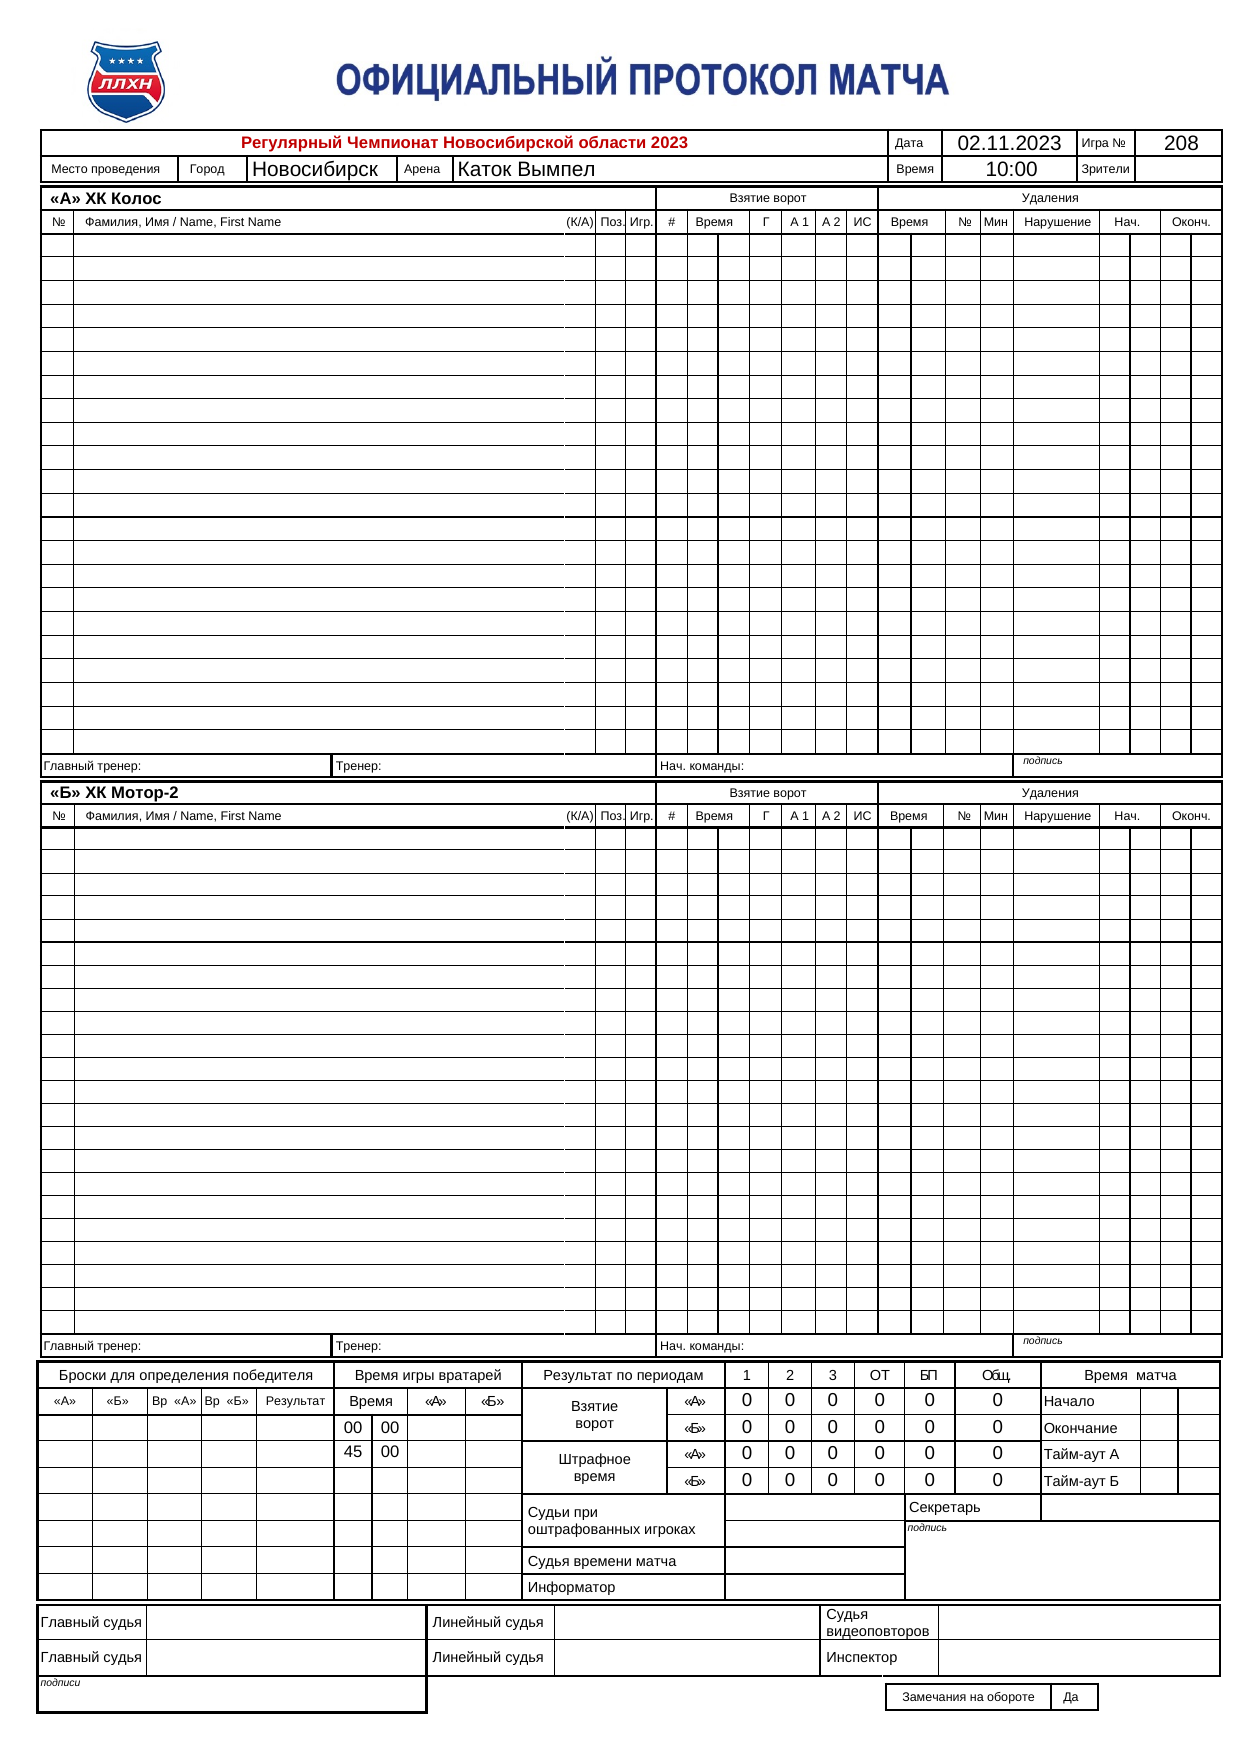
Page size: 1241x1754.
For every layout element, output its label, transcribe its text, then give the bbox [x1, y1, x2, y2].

table_cell 10:00 [943, 157, 1076, 181]
table_cell [1161, 1127, 1190, 1149]
table_cell [148, 1416, 201, 1440]
table_cell [1100, 636, 1129, 658]
table_cell [879, 1104, 910, 1126]
table_cell [626, 257, 655, 280]
table_cell [596, 612, 625, 634]
table_header Результат по периодам [523, 1363, 724, 1387]
table_cell [42, 1311, 74, 1333]
table_cell [657, 399, 687, 422]
table_cell [1131, 1173, 1160, 1195]
table_cell [1179, 1389, 1219, 1413]
table_cell [719, 1311, 749, 1333]
table_cell [657, 874, 687, 895]
table_cell Вр «А» [148, 1389, 201, 1413]
table_cell [42, 920, 74, 941]
table_header ОТ [855, 1363, 904, 1387]
table_cell [1100, 376, 1129, 398]
table_cell [657, 1058, 687, 1079]
table_cell [75, 896, 564, 918]
table_cell Новосибирск [248, 157, 396, 181]
table_cell [596, 966, 625, 987]
table_cell [565, 1265, 595, 1287]
table_cell [1131, 829, 1160, 849]
table_cell [782, 1058, 815, 1079]
table_cell [408, 1494, 465, 1520]
table_cell [1014, 1173, 1099, 1195]
table_cell [847, 1127, 877, 1149]
table_cell [946, 707, 980, 729]
table_cell [719, 1012, 749, 1033]
table_cell [782, 943, 815, 964]
table_cell [782, 352, 815, 374]
table_cell [1100, 541, 1129, 564]
table_cell 0 [905, 1442, 954, 1467]
table_cell [879, 352, 910, 374]
table_cell [688, 376, 717, 398]
table_cell [1014, 1058, 1099, 1079]
table_header «А» ХК Колос [42, 188, 655, 209]
table_cell подпись [906, 1522, 1219, 1599]
table_cell [1100, 399, 1129, 422]
table_cell [565, 588, 595, 611]
table_cell [1192, 989, 1221, 1011]
table_cell [782, 305, 815, 327]
table_cell [847, 352, 877, 374]
table_cell [75, 1219, 564, 1241]
table_cell [1014, 1150, 1099, 1172]
table_cell [1192, 1288, 1221, 1310]
table_cell [782, 1012, 815, 1033]
picture [5, 28, 1179, 129]
table_cell [657, 943, 687, 964]
table_cell [688, 352, 717, 374]
table_cell [719, 1081, 749, 1103]
table_cell [944, 1265, 980, 1287]
table_cell [912, 1058, 943, 1079]
table_cell [1192, 1150, 1221, 1172]
table_cell [879, 896, 910, 918]
table_cell [847, 1311, 877, 1333]
table_cell [688, 446, 717, 469]
table_cell [816, 423, 846, 445]
table_cell [912, 896, 943, 918]
table_cell [39, 1468, 92, 1493]
table_cell [719, 376, 749, 398]
table_cell «А» [668, 1442, 724, 1467]
table_cell ИС [847, 211, 877, 233]
table_cell Тайм-аут Б [1042, 1468, 1140, 1493]
table_cell [93, 1521, 147, 1546]
table_cell [750, 1219, 781, 1241]
table_cell [657, 257, 687, 280]
table_cell [626, 281, 655, 303]
table_cell [946, 376, 980, 398]
table_cell [879, 659, 910, 682]
table_cell [626, 1058, 655, 1079]
table_cell [879, 612, 910, 634]
table_cell [335, 1468, 371, 1493]
table_cell [750, 707, 781, 729]
table_cell [719, 636, 749, 658]
table_cell «А» [39, 1389, 92, 1413]
table_cell [688, 1104, 717, 1126]
table_cell Время [889, 157, 941, 181]
table_cell 00 [335, 1416, 371, 1440]
table_cell [1141, 1389, 1177, 1413]
table_cell [1014, 423, 1099, 445]
table_cell [688, 1012, 717, 1033]
table_cell [719, 281, 749, 303]
table_header Время матча [1042, 1363, 1219, 1387]
table_cell [1192, 1081, 1221, 1103]
table_cell [1161, 1104, 1190, 1126]
table_cell [1100, 235, 1129, 256]
table_cell [657, 612, 687, 634]
table_cell [1100, 707, 1129, 729]
table_cell [688, 874, 717, 895]
table_cell [565, 352, 595, 374]
table_cell [912, 612, 945, 634]
table_cell [596, 1173, 625, 1195]
table_cell [816, 541, 846, 564]
table_cell 0 [726, 1415, 768, 1440]
table_cell [466, 1468, 521, 1493]
table_cell [1131, 1265, 1160, 1287]
table_cell (К/А) [565, 805, 595, 826]
table_cell [1100, 850, 1129, 872]
table_cell [750, 874, 781, 895]
table_cell [879, 1288, 910, 1310]
table_cell [1131, 423, 1160, 445]
table_cell [912, 518, 945, 540]
table_header Регулярный Чемпионат Новосибирской области 2023 [42, 131, 887, 155]
table_cell [565, 423, 595, 445]
table_cell [596, 1196, 625, 1218]
table_cell [847, 943, 877, 964]
table_cell [257, 1494, 333, 1520]
table_cell [596, 1242, 625, 1264]
table_cell [981, 1288, 1013, 1310]
table_cell [719, 1035, 749, 1057]
table_cell [1161, 966, 1190, 987]
table_cell [1131, 707, 1160, 729]
table_cell [750, 1173, 781, 1195]
table_cell [750, 659, 781, 682]
table_cell А 2 [816, 211, 846, 233]
table_cell [944, 1058, 980, 1079]
table_cell [719, 874, 749, 895]
table_cell [816, 399, 846, 422]
table_cell [1131, 518, 1160, 540]
table_cell [939, 1640, 1219, 1675]
table_cell [981, 683, 1013, 706]
table_cell [626, 874, 655, 895]
table_cell [1192, 612, 1221, 634]
table_cell [816, 1173, 846, 1195]
table_cell [1161, 1242, 1190, 1264]
table_cell [1100, 1035, 1129, 1057]
table_cell [657, 376, 687, 398]
table_cell [565, 1104, 595, 1126]
table_cell [879, 1150, 910, 1172]
table_cell Тренер: [333, 755, 655, 776]
table_cell [719, 966, 749, 987]
table_cell 0 [855, 1389, 904, 1413]
table_cell [74, 376, 564, 398]
table_cell [596, 376, 625, 398]
table_cell [944, 920, 980, 941]
table_cell Инспектор [821, 1640, 938, 1675]
table_cell [688, 659, 717, 682]
table_cell Нач. команды: [657, 1335, 1012, 1356]
table_cell [816, 896, 846, 918]
table_cell Арена [398, 157, 452, 181]
table_cell [847, 636, 877, 658]
table_cell [93, 1416, 147, 1440]
table_cell [1100, 943, 1129, 964]
table_cell [657, 470, 687, 493]
table_cell [1131, 920, 1160, 941]
table_cell [42, 829, 74, 849]
table_cell [782, 565, 815, 587]
table_cell [565, 920, 595, 941]
table_cell [981, 588, 1013, 611]
table_cell [1131, 281, 1160, 303]
table_cell [719, 305, 749, 327]
table_header Удаления [879, 783, 1221, 803]
table_cell [42, 518, 73, 540]
table_cell [1014, 1219, 1099, 1241]
table_cell [202, 1547, 256, 1573]
table_cell [74, 707, 564, 729]
table_cell [75, 1196, 564, 1218]
table_cell [879, 328, 910, 351]
table_cell [565, 494, 595, 516]
table_cell [944, 943, 980, 964]
table_cell [1100, 446, 1129, 469]
table_cell [719, 328, 749, 351]
table_cell [75, 850, 564, 872]
table_cell [75, 1081, 564, 1103]
table_cell [1131, 235, 1160, 256]
table_cell [912, 1173, 943, 1195]
table_cell [626, 1311, 655, 1333]
table_cell [879, 989, 910, 1011]
table_cell [565, 470, 595, 493]
table_cell [1161, 612, 1190, 634]
table_cell [981, 518, 1013, 540]
table_cell [1161, 874, 1190, 895]
table_cell [75, 1127, 564, 1149]
table_cell [1131, 1196, 1160, 1218]
table_cell [944, 1127, 980, 1149]
table_cell [257, 1441, 333, 1467]
table_cell [596, 1104, 625, 1126]
table_cell [981, 850, 1013, 872]
table_cell [981, 1150, 1013, 1172]
table_cell [816, 494, 846, 516]
table_cell [688, 541, 717, 564]
table_cell Поз. [596, 211, 625, 233]
table_header Игра № [1078, 131, 1134, 155]
table_cell Игр. [626, 211, 655, 233]
table_cell [1131, 1311, 1160, 1333]
table_cell [750, 989, 781, 1011]
table_cell [565, 1196, 595, 1218]
table_cell [42, 943, 74, 964]
table_cell [42, 446, 73, 469]
table_cell [202, 1416, 256, 1440]
table_cell [750, 541, 781, 564]
table_cell [1014, 1012, 1099, 1033]
table_cell [626, 1127, 655, 1149]
table_cell [782, 1265, 815, 1287]
table_header Броски для определения победителя [39, 1363, 333, 1387]
table_cell [816, 874, 846, 895]
table_cell [1014, 257, 1099, 280]
table_cell [847, 707, 877, 729]
table_cell Тренер: [333, 1335, 655, 1356]
table_cell [879, 1173, 910, 1195]
table_cell № [946, 211, 980, 233]
table_cell «А» [408, 1389, 465, 1413]
table_cell [750, 588, 781, 611]
table_cell [944, 1242, 980, 1264]
table_cell [1192, 470, 1221, 493]
table_cell [688, 1058, 717, 1079]
table_cell [75, 1311, 564, 1333]
table_cell [626, 446, 655, 469]
table_cell [847, 328, 877, 351]
table_cell [750, 1196, 781, 1218]
table_cell 0 [905, 1389, 954, 1413]
table_cell [688, 730, 717, 753]
table_cell [1100, 352, 1129, 374]
table_cell [981, 352, 1013, 374]
table_cell [74, 399, 564, 422]
table_cell [1192, 1265, 1221, 1287]
table_cell [596, 399, 625, 422]
table_cell [466, 1441, 521, 1467]
table_cell [373, 1574, 407, 1599]
table_cell [657, 494, 687, 516]
table_cell [879, 257, 910, 280]
table_cell [719, 565, 749, 587]
table_cell [782, 1173, 815, 1195]
table_cell Город [179, 157, 246, 181]
table_cell [847, 1265, 877, 1287]
table_cell [879, 850, 910, 872]
table_cell [719, 659, 749, 682]
table_cell [1161, 1035, 1190, 1057]
table_cell [726, 1521, 904, 1546]
table_cell [565, 541, 595, 564]
table_cell [719, 943, 749, 964]
table_cell [782, 281, 815, 303]
table_cell [1131, 1104, 1160, 1126]
table_cell [596, 1012, 625, 1033]
table_cell [879, 1219, 910, 1241]
table_cell [42, 1288, 74, 1310]
table_cell 0 [905, 1468, 954, 1493]
table_cell [596, 1265, 625, 1287]
table_cell [816, 376, 846, 398]
table_cell [408, 1416, 465, 1440]
table_cell [816, 1035, 846, 1057]
table_cell [912, 446, 945, 469]
table_cell [847, 257, 877, 280]
table_cell Время [335, 1389, 407, 1413]
table_cell Вр «Б» [202, 1389, 256, 1413]
table_cell [1100, 305, 1129, 327]
table_cell [750, 1311, 781, 1333]
table_cell [596, 636, 625, 658]
table_cell [657, 565, 687, 587]
table_header 2 [769, 1363, 811, 1387]
table_cell [912, 399, 945, 422]
table_cell [946, 328, 980, 351]
table_cell 0 [812, 1389, 854, 1413]
table_cell [74, 470, 564, 493]
table_cell [750, 850, 781, 872]
table_cell [1100, 1127, 1129, 1149]
table_cell [912, 1012, 943, 1033]
table_cell [879, 588, 910, 611]
table_cell [847, 1150, 877, 1172]
table_cell [847, 1104, 877, 1126]
table_cell [42, 636, 73, 658]
table_cell [688, 470, 717, 493]
table_cell [565, 305, 595, 327]
table_cell Мин [981, 211, 1013, 233]
table_cell [1161, 850, 1190, 872]
table_cell [847, 612, 877, 634]
table_cell [944, 989, 980, 1011]
table_cell [719, 989, 749, 1011]
table_cell [912, 305, 945, 327]
table_cell [688, 989, 717, 1011]
table_cell [39, 1521, 92, 1546]
table_cell [1131, 683, 1160, 706]
table_header Время игры вратарей [335, 1363, 521, 1387]
table_cell [1192, 541, 1221, 564]
table_cell [981, 920, 1013, 941]
table_cell подписи [39, 1677, 425, 1711]
table_cell [847, 281, 877, 303]
table_cell [847, 989, 877, 1011]
table_cell [373, 1521, 407, 1546]
table_cell [750, 446, 781, 469]
table_cell Главный судья [39, 1606, 146, 1639]
table_cell [782, 966, 815, 987]
table_cell [750, 920, 781, 941]
table_cell [816, 1219, 846, 1241]
table_cell [816, 943, 846, 964]
table_cell [782, 235, 815, 256]
table_cell [816, 966, 846, 987]
table_cell [981, 707, 1013, 729]
table_cell [847, 565, 877, 587]
table_cell [42, 1265, 74, 1287]
table_cell [657, 1173, 687, 1195]
table_cell [944, 1173, 980, 1195]
table_cell [750, 1127, 781, 1149]
table_cell [565, 376, 595, 398]
table_cell [565, 1150, 595, 1172]
table_cell [719, 1288, 749, 1310]
table_cell [719, 1265, 749, 1287]
table_cell [1014, 966, 1099, 987]
table_cell [1192, 1035, 1221, 1057]
table_cell [657, 989, 687, 1011]
table_cell [657, 352, 687, 374]
table_cell [946, 399, 980, 422]
table_cell [981, 1242, 1013, 1264]
table_cell [879, 541, 910, 564]
table_cell [879, 1311, 910, 1333]
table_cell [626, 494, 655, 516]
table_cell [565, 659, 595, 682]
table_header 208 [1136, 131, 1221, 155]
table_cell [719, 612, 749, 634]
table_cell 0 [769, 1415, 811, 1440]
table_cell [657, 850, 687, 872]
table_cell [912, 1150, 943, 1172]
table_cell [1014, 850, 1099, 872]
table_cell [719, 829, 749, 849]
table_cell [912, 659, 945, 682]
table_cell [1161, 541, 1190, 564]
table_cell [912, 328, 945, 351]
table_cell [944, 850, 980, 872]
table_cell [688, 829, 717, 849]
table_cell [657, 1265, 687, 1287]
table_cell Информатор [523, 1575, 724, 1599]
table_cell [626, 1288, 655, 1310]
table_cell [750, 376, 781, 398]
table_cell [782, 494, 815, 516]
table_cell Штрафное время [523, 1442, 666, 1493]
table_cell [555, 1606, 819, 1639]
table_cell [944, 1196, 980, 1218]
table_cell [688, 328, 717, 351]
table_cell [657, 730, 687, 753]
table_cell [688, 920, 717, 941]
table_cell [912, 1035, 943, 1057]
table_cell [688, 1288, 717, 1310]
table_cell [847, 588, 877, 611]
table_cell [657, 235, 687, 256]
table_cell [1161, 943, 1190, 964]
table_cell [1192, 1196, 1221, 1218]
table_cell [596, 896, 625, 918]
table_cell [782, 1311, 815, 1333]
table_cell [912, 376, 945, 398]
table_cell [782, 1196, 815, 1218]
table_cell [912, 588, 945, 611]
table_cell [782, 470, 815, 493]
table_cell [912, 1288, 943, 1310]
table_cell [1161, 565, 1190, 587]
table_cell [782, 1104, 815, 1126]
table_cell [1192, 1127, 1221, 1149]
table_cell [1131, 943, 1160, 964]
table_cell [408, 1574, 465, 1599]
table_cell [688, 1242, 717, 1264]
table_cell [626, 966, 655, 987]
table_cell Результат [257, 1389, 333, 1413]
table_cell [688, 1035, 717, 1057]
table_cell [944, 829, 980, 849]
table_cell Г [750, 211, 781, 233]
table_cell [1192, 707, 1221, 729]
table_cell [912, 829, 943, 849]
table_header Взятие ворот [657, 783, 877, 803]
table_cell [981, 305, 1013, 327]
table_cell [750, 966, 781, 987]
table_cell Нарушение [1014, 211, 1099, 233]
table_cell [879, 1242, 910, 1264]
table_cell [1100, 1150, 1129, 1172]
table_cell [74, 565, 564, 587]
table_header 02.11.2023 [943, 131, 1076, 155]
table_cell [555, 1640, 819, 1675]
table_cell Тайм-аут А [1042, 1441, 1140, 1467]
table_cell [1100, 829, 1129, 849]
table_cell Взятие ворот [523, 1389, 666, 1440]
table_cell [202, 1574, 256, 1599]
table_cell [626, 423, 655, 445]
table_cell [750, 281, 781, 303]
table_cell Фамилия, Имя / Name, First Name [75, 805, 565, 826]
table_cell [912, 874, 943, 895]
table_cell [1192, 257, 1221, 280]
table_cell [946, 494, 980, 516]
table_cell [879, 1127, 910, 1149]
table_cell [719, 588, 749, 611]
table_cell Начало [1042, 1389, 1140, 1413]
table_cell [466, 1416, 521, 1440]
table_cell [1161, 1081, 1190, 1103]
table_cell [39, 1416, 92, 1440]
table_cell [847, 730, 877, 753]
table_cell [565, 1058, 595, 1079]
table_cell [912, 1242, 943, 1264]
table_cell [782, 257, 815, 280]
table_cell [981, 541, 1013, 564]
table_cell [657, 920, 687, 941]
table_cell [946, 257, 980, 280]
table_header 3 [812, 1363, 854, 1387]
table_cell [42, 376, 73, 398]
table_cell [1100, 1311, 1129, 1333]
table_cell «Б» [668, 1468, 724, 1493]
table_cell [42, 874, 74, 895]
table_cell [1014, 636, 1099, 658]
table_cell [847, 874, 877, 895]
table_cell 00 [373, 1416, 407, 1440]
table_cell [42, 989, 74, 1011]
table_cell [1161, 636, 1190, 658]
table_cell [1042, 1495, 1219, 1520]
table_cell [981, 730, 1013, 753]
table_cell [782, 1219, 815, 1241]
table_cell 0 [812, 1442, 854, 1467]
table_cell [719, 730, 749, 753]
table_cell [626, 1242, 655, 1264]
table_cell [946, 541, 980, 564]
table_cell [42, 494, 73, 516]
table_cell [912, 470, 945, 493]
table_cell [816, 588, 846, 611]
table_cell [719, 518, 749, 540]
table_cell [1131, 446, 1160, 469]
table_cell [1192, 636, 1221, 658]
table_cell А 1 [782, 805, 815, 826]
table_cell [1192, 305, 1221, 327]
table_cell [1192, 1242, 1221, 1264]
table_cell [596, 1058, 625, 1079]
table_cell [93, 1468, 147, 1493]
table_cell Судья времени матча [523, 1548, 724, 1573]
table_cell [42, 1081, 74, 1103]
table_cell [816, 470, 846, 493]
table_cell [1014, 352, 1099, 374]
table_cell [719, 683, 749, 706]
table_cell [1131, 376, 1160, 398]
table_cell [39, 1494, 92, 1520]
table_cell [1161, 494, 1190, 516]
table_cell [42, 850, 74, 872]
table_cell [816, 1058, 846, 1079]
table_cell [1192, 1311, 1221, 1333]
table_cell [596, 541, 625, 564]
table_cell [42, 281, 73, 303]
table_cell [946, 588, 980, 611]
table_cell Судья видеоповторов [821, 1606, 938, 1639]
table_cell [42, 1173, 74, 1195]
table_cell [750, 829, 781, 849]
table_cell [944, 896, 980, 918]
table_cell [1100, 612, 1129, 634]
table_cell [847, 1196, 877, 1218]
table_cell [782, 376, 815, 398]
table_cell [42, 1012, 74, 1033]
table_cell [782, 328, 815, 351]
table_cell [782, 874, 815, 895]
table_cell [373, 1468, 407, 1493]
table_cell Судьи при оштрафованных игроках [523, 1495, 724, 1546]
table_cell [1131, 399, 1160, 422]
table_cell [879, 494, 910, 516]
table_cell [688, 399, 717, 422]
table_cell [626, 399, 655, 422]
table_cell [688, 1150, 717, 1172]
table_cell [596, 588, 625, 611]
table_cell [1100, 989, 1129, 1011]
table_cell [148, 1468, 201, 1493]
table_cell [688, 1173, 717, 1195]
table_cell [816, 1127, 846, 1149]
table_cell Линейный судья [428, 1606, 554, 1639]
table_cell [596, 874, 625, 895]
table_cell № [42, 211, 73, 233]
table_cell [1100, 683, 1129, 706]
table_cell [565, 1012, 595, 1033]
table_cell 0 [855, 1468, 904, 1493]
table_cell [147, 1640, 425, 1675]
table_cell [1014, 683, 1099, 706]
table_cell [879, 281, 910, 303]
table_cell А 1 [782, 211, 815, 233]
table_cell [782, 920, 815, 941]
table_cell [657, 541, 687, 564]
table_cell [719, 1219, 749, 1241]
table_cell [1192, 235, 1221, 256]
table_cell [719, 1196, 749, 1218]
table_cell [1014, 235, 1099, 256]
table_cell [1131, 636, 1160, 658]
table_cell [565, 896, 595, 918]
table_cell [565, 1173, 595, 1195]
table_cell [1161, 399, 1190, 422]
table_cell [750, 1150, 781, 1172]
table_cell [847, 1035, 877, 1057]
table_cell [75, 1288, 564, 1310]
table_cell [750, 683, 781, 706]
table_cell Окончание [1042, 1415, 1140, 1440]
table_cell [626, 541, 655, 564]
table_cell [946, 305, 980, 327]
table_cell [466, 1547, 521, 1573]
table_cell [596, 235, 625, 256]
table_cell [912, 1081, 943, 1103]
table_cell [1131, 494, 1160, 516]
table_cell [626, 943, 655, 964]
table_cell [408, 1441, 465, 1467]
table_cell [626, 1035, 655, 1057]
table_cell [148, 1441, 201, 1467]
table_cell [257, 1468, 333, 1493]
table_cell [1192, 966, 1221, 987]
table_cell [816, 1012, 846, 1033]
table_cell [750, 1104, 781, 1126]
table_cell [565, 518, 595, 540]
table_cell [816, 1288, 846, 1310]
table_cell [565, 943, 595, 964]
table_cell [42, 612, 73, 634]
table_cell [847, 829, 877, 849]
table_cell [1131, 659, 1160, 682]
table_cell [981, 423, 1013, 445]
table_cell Нарушение [1014, 805, 1099, 826]
table_cell [1161, 257, 1190, 280]
table_cell 0 [956, 1415, 1040, 1440]
table_cell [912, 943, 943, 964]
table_cell [1014, 1265, 1099, 1287]
table_cell [596, 659, 625, 682]
table_cell [1014, 896, 1099, 918]
table_cell [912, 636, 945, 658]
table_cell [1161, 470, 1190, 493]
table_cell [466, 1521, 521, 1546]
table_cell [74, 730, 564, 753]
table_cell [1014, 1311, 1099, 1333]
table_cell [816, 1265, 846, 1287]
table_cell [1161, 1288, 1190, 1310]
table_cell [816, 446, 846, 469]
table_header Дата [889, 131, 941, 155]
table_cell [981, 281, 1013, 303]
table_cell [1141, 1415, 1177, 1440]
table_cell [816, 352, 846, 374]
table_cell [1014, 1104, 1099, 1126]
table_cell [1131, 730, 1160, 753]
table_cell [1161, 446, 1190, 469]
table_cell [147, 1606, 425, 1639]
table_cell [816, 920, 846, 941]
table_cell [596, 850, 625, 872]
table_cell [726, 1575, 904, 1599]
table_cell ИС [847, 805, 877, 826]
table_header «Б» ХК Мотор-2 [42, 783, 655, 803]
table_cell [74, 588, 564, 611]
table_cell [944, 874, 980, 895]
table_cell Фамилия, Имя / Name, First Name [74, 211, 565, 233]
table_header Замечания на обороте [887, 1685, 1050, 1709]
table_cell [847, 896, 877, 918]
table_cell [565, 1219, 595, 1241]
table_cell [657, 1150, 687, 1172]
table_cell Секретарь [906, 1495, 1040, 1520]
table_cell 0 [855, 1415, 904, 1440]
table_cell [565, 1035, 595, 1057]
table_cell [847, 850, 877, 872]
table_cell [148, 1521, 201, 1546]
table_cell Время [879, 805, 943, 826]
table_cell [879, 1058, 910, 1079]
table_cell [1014, 470, 1099, 493]
table_cell [879, 683, 910, 706]
table_cell [719, 494, 749, 516]
table_cell 0 [726, 1389, 768, 1413]
table_cell [1192, 446, 1221, 469]
table_cell [1014, 1081, 1099, 1103]
table_cell [750, 1242, 781, 1264]
table_cell [1014, 1288, 1099, 1310]
table_cell [657, 588, 687, 611]
table_cell [1014, 281, 1099, 303]
table_cell [847, 470, 877, 493]
table_cell [816, 707, 846, 729]
table_cell [1179, 1468, 1219, 1493]
table_cell [946, 730, 980, 753]
table_cell [74, 541, 564, 564]
table_cell [75, 1242, 564, 1264]
table_cell [719, 423, 749, 445]
table_cell [75, 966, 564, 987]
table_cell [1131, 966, 1160, 987]
table_cell [750, 1035, 781, 1057]
table_cell [42, 305, 73, 327]
table_cell [688, 235, 717, 256]
table_cell [750, 257, 781, 280]
table_cell Время [879, 211, 945, 233]
table_cell [596, 470, 625, 493]
table_cell [1192, 1058, 1221, 1079]
table_cell [981, 328, 1013, 351]
table_cell [1100, 257, 1129, 280]
table_cell [1100, 1173, 1129, 1195]
table_cell [816, 518, 846, 540]
table_cell [782, 541, 815, 564]
table_cell Мин [981, 805, 1013, 826]
table_cell [782, 829, 815, 849]
table_cell [879, 636, 910, 658]
table_cell [946, 470, 980, 493]
table_cell [750, 305, 781, 327]
table_cell Поз. [596, 805, 625, 826]
table_cell [847, 518, 877, 540]
table_cell [657, 1311, 687, 1333]
table_cell [946, 659, 980, 682]
table_cell [879, 1265, 910, 1287]
table_cell [657, 659, 687, 682]
table_cell [688, 636, 717, 658]
table_cell [1099, 1682, 1220, 1711]
table_cell [782, 446, 815, 469]
table_cell [1131, 1150, 1160, 1172]
table_cell [1192, 920, 1221, 941]
table_cell [944, 1311, 980, 1333]
table_cell [1192, 494, 1221, 516]
table_cell 0 [855, 1442, 904, 1467]
table_cell [750, 636, 781, 658]
table_cell [565, 636, 595, 658]
table_cell [1014, 376, 1099, 398]
table_cell [1014, 829, 1099, 849]
table_cell [688, 1127, 717, 1149]
table_cell [879, 1081, 910, 1103]
table_cell [750, 1012, 781, 1033]
table_cell [596, 518, 625, 540]
table_cell [879, 376, 910, 398]
table_cell [74, 446, 564, 469]
table_cell [42, 730, 73, 753]
table_header Общ. [956, 1363, 1040, 1387]
table_cell [373, 1547, 407, 1573]
table_cell [74, 636, 564, 658]
table_cell [1131, 328, 1160, 351]
table_cell [816, 659, 846, 682]
table_cell [408, 1521, 465, 1546]
table_cell [847, 305, 877, 327]
table_cell [1100, 966, 1129, 987]
table_cell [596, 943, 625, 964]
table_cell [688, 1081, 717, 1103]
table_cell [719, 850, 749, 872]
table_cell [1100, 1104, 1129, 1126]
table_cell Оконч. [1161, 211, 1221, 233]
table_cell [782, 659, 815, 682]
table_cell [981, 1219, 1013, 1241]
table_cell [565, 1127, 595, 1149]
table_cell [596, 565, 625, 587]
table_cell [1136, 157, 1221, 181]
table_cell [847, 920, 877, 941]
table_cell Нач. [1100, 805, 1160, 826]
table_cell [626, 352, 655, 374]
table_cell [93, 1574, 147, 1599]
table_cell [202, 1494, 256, 1520]
table_cell [981, 612, 1013, 634]
table_cell [782, 518, 815, 540]
table_cell [782, 588, 815, 611]
table_cell [981, 470, 1013, 493]
table_cell [688, 707, 717, 729]
table_cell [596, 423, 625, 445]
table_cell [1161, 328, 1190, 351]
table_cell [1161, 989, 1190, 1011]
table_cell [626, 1150, 655, 1172]
table_cell [1014, 1196, 1099, 1218]
table_cell [1179, 1441, 1219, 1467]
table_cell [596, 352, 625, 374]
table_cell [719, 257, 749, 280]
table_cell [657, 328, 687, 351]
table_cell [1014, 730, 1099, 753]
table_cell [816, 305, 846, 327]
table_cell [816, 1196, 846, 1218]
table_cell [816, 612, 846, 634]
table_cell [946, 352, 980, 374]
table_cell [688, 896, 717, 918]
table_cell [1192, 423, 1221, 445]
table_cell 0 [905, 1415, 954, 1440]
table_cell [879, 943, 910, 964]
table_header Взятие ворот [657, 188, 877, 209]
table_cell [816, 281, 846, 303]
table_cell [847, 1288, 877, 1310]
table_cell [657, 1288, 687, 1310]
table_cell [879, 518, 910, 540]
table_cell [626, 896, 655, 918]
table_cell [657, 1219, 687, 1241]
table_cell [75, 1265, 564, 1287]
table_cell [1100, 1058, 1129, 1079]
table_cell [596, 1311, 625, 1333]
table_cell [879, 1012, 910, 1033]
table_cell [912, 850, 943, 872]
table_cell [626, 1012, 655, 1033]
table_cell [946, 446, 980, 469]
table_cell [1161, 683, 1190, 706]
table_cell [782, 1081, 815, 1103]
table_cell [719, 896, 749, 918]
table_cell [596, 1127, 625, 1149]
table_cell [565, 707, 595, 729]
table_cell [1014, 943, 1099, 964]
table_cell [596, 305, 625, 327]
table_cell [1100, 1265, 1129, 1287]
table_cell [626, 235, 655, 256]
table_cell [42, 399, 73, 422]
table_cell [373, 1494, 407, 1520]
table_cell [847, 1173, 877, 1195]
table_cell [1131, 588, 1160, 611]
table_cell [42, 588, 73, 611]
table_cell [39, 1547, 92, 1573]
table_cell [657, 446, 687, 469]
table_cell 0 [769, 1389, 811, 1413]
table_cell [944, 1104, 980, 1126]
table_cell [626, 850, 655, 872]
table_cell [750, 565, 781, 587]
table_cell [626, 376, 655, 398]
table_cell [981, 257, 1013, 280]
table_cell [1141, 1468, 1177, 1493]
table_cell [1014, 659, 1099, 682]
table_cell [75, 829, 564, 849]
table_cell [626, 829, 655, 849]
table_cell [626, 683, 655, 706]
table_cell [596, 829, 625, 849]
table_cell [912, 281, 945, 303]
table_cell подпись [1014, 755, 1221, 776]
table_cell [782, 989, 815, 1011]
table_cell [847, 966, 877, 987]
table_cell [782, 1035, 815, 1057]
table_cell [750, 896, 781, 918]
table_cell [1014, 707, 1099, 729]
table_cell подпись [1014, 1335, 1221, 1356]
table_cell [1161, 352, 1190, 374]
table_cell [879, 1196, 910, 1218]
table_cell [847, 1081, 877, 1103]
table_cell [912, 1219, 943, 1241]
table_cell [1131, 1242, 1160, 1264]
table_cell [335, 1574, 371, 1599]
table_cell [750, 1081, 781, 1103]
table_cell [879, 305, 910, 327]
table_cell [1131, 1012, 1160, 1033]
table_cell [657, 1012, 687, 1033]
table_cell [1161, 659, 1190, 682]
table_cell [626, 1219, 655, 1241]
table_cell 0 [956, 1389, 1040, 1413]
table_cell [726, 1548, 904, 1573]
table_cell 0 [726, 1442, 768, 1467]
table_cell [719, 352, 749, 374]
table_cell № [42, 805, 74, 826]
table_cell [816, 565, 846, 587]
table_cell [879, 446, 910, 469]
table_cell [981, 565, 1013, 587]
table_cell [912, 541, 945, 564]
table_cell [944, 1288, 980, 1310]
table_cell [944, 1012, 980, 1033]
table_cell [912, 989, 943, 1011]
table_cell [782, 1150, 815, 1172]
table_cell [981, 399, 1013, 422]
table_cell [847, 1242, 877, 1264]
table_cell [782, 612, 815, 634]
table_cell [912, 966, 943, 987]
table_cell [335, 1494, 371, 1520]
table_cell [596, 446, 625, 469]
table_cell [75, 1150, 564, 1172]
table_cell [1192, 850, 1221, 872]
table_cell [816, 730, 846, 753]
table_cell 0 [769, 1442, 811, 1467]
table_cell [74, 494, 564, 516]
table_cell [981, 446, 1013, 469]
table_cell [596, 707, 625, 729]
table_cell [565, 257, 595, 280]
table_cell [565, 989, 595, 1011]
table_cell [688, 565, 717, 587]
table_cell [750, 612, 781, 634]
table_cell [1161, 1150, 1190, 1172]
table_cell [688, 943, 717, 964]
table_cell [1161, 1058, 1190, 1079]
table_cell Каток Вымпел [454, 157, 887, 181]
table_cell [1100, 1196, 1129, 1218]
table_cell [93, 1494, 147, 1520]
table_cell [946, 683, 980, 706]
table_cell [1192, 352, 1221, 374]
table_cell «Б» [668, 1415, 724, 1440]
table_cell [1014, 1127, 1099, 1149]
table_cell [75, 989, 564, 1011]
table_cell [750, 943, 781, 964]
table_cell [466, 1494, 521, 1520]
table_cell [596, 989, 625, 1011]
table_cell [1161, 730, 1190, 753]
table_cell [657, 829, 687, 849]
table_cell [1161, 896, 1190, 918]
table_cell [657, 305, 687, 327]
table_cell [335, 1521, 371, 1546]
table_cell [257, 1521, 333, 1546]
table_cell [626, 920, 655, 941]
table_cell [1100, 423, 1129, 445]
table_cell [1192, 281, 1221, 303]
table_cell [879, 920, 910, 941]
table_cell [981, 636, 1013, 658]
table_cell [75, 874, 564, 895]
table_cell [1161, 1012, 1190, 1033]
table_cell [626, 1081, 655, 1103]
table_cell [912, 920, 943, 941]
table_cell [1192, 565, 1221, 587]
table_cell [42, 896, 74, 918]
table_cell [626, 1104, 655, 1126]
table_cell [1192, 829, 1221, 849]
table_cell [74, 235, 564, 256]
table_cell [981, 659, 1013, 682]
table_cell [688, 612, 717, 634]
table_cell [688, 1196, 717, 1218]
table_cell [847, 446, 877, 469]
table_cell [750, 423, 781, 445]
table_cell [565, 966, 595, 987]
table_cell [688, 588, 717, 611]
table_cell [42, 683, 73, 706]
table_cell [688, 281, 717, 303]
table_cell Линейный судья [428, 1640, 554, 1675]
table_cell [39, 1574, 92, 1599]
table_cell [719, 1127, 749, 1149]
table_cell [719, 1242, 749, 1264]
table_cell [726, 1495, 904, 1520]
table_cell [981, 494, 1013, 516]
table_cell [719, 1150, 749, 1172]
table_cell [1014, 494, 1099, 516]
table_cell Г [750, 805, 781, 826]
table_cell [912, 1311, 943, 1333]
table_cell [981, 376, 1013, 398]
table_cell [257, 1547, 333, 1573]
table_cell [335, 1547, 371, 1573]
table_cell [565, 281, 595, 303]
table_cell [782, 1242, 815, 1264]
table_cell [75, 1058, 564, 1079]
table_cell [74, 518, 564, 540]
table_cell [74, 328, 564, 351]
table_cell [148, 1574, 201, 1599]
table_cell [1192, 399, 1221, 422]
table_cell [719, 541, 749, 564]
table_cell [202, 1521, 256, 1546]
table_cell [688, 966, 717, 987]
table_cell [782, 730, 815, 753]
table_cell [750, 352, 781, 374]
table_cell [981, 1311, 1013, 1333]
table_cell [782, 1127, 815, 1149]
table_cell [847, 399, 877, 422]
table_cell № [944, 805, 980, 826]
table_cell [912, 1104, 943, 1126]
table_cell [1161, 829, 1190, 849]
table_cell [847, 1058, 877, 1079]
table_cell [750, 1265, 781, 1287]
table_cell [1100, 730, 1129, 753]
table_cell [981, 943, 1013, 964]
table_cell [688, 518, 717, 540]
table_cell [1131, 352, 1160, 374]
table_cell [428, 1677, 882, 1711]
table_cell [946, 565, 980, 587]
table_cell [1161, 1265, 1190, 1287]
table_cell [981, 1035, 1013, 1057]
table_cell [879, 730, 910, 753]
table_cell [657, 1127, 687, 1149]
table_cell [1100, 328, 1129, 351]
table_cell [1014, 518, 1099, 540]
table_cell [719, 235, 749, 256]
table_cell [657, 683, 687, 706]
table_cell Нач. команды: [657, 755, 1012, 776]
table_cell [565, 850, 595, 872]
table_cell [750, 470, 781, 493]
table_cell [879, 565, 910, 587]
table_cell [1131, 896, 1160, 918]
table_cell Место проведения [42, 157, 177, 181]
table_cell [1100, 874, 1129, 895]
table_cell [1161, 518, 1190, 540]
table_cell [750, 494, 781, 516]
table_cell [688, 305, 717, 327]
table_cell [912, 235, 945, 256]
table_cell [596, 1035, 625, 1057]
table_cell [657, 1035, 687, 1057]
table_cell [1131, 1288, 1160, 1310]
table_cell [1161, 235, 1190, 256]
table_cell [565, 235, 595, 256]
table_cell [39, 1441, 92, 1467]
table_cell [148, 1547, 201, 1573]
table_cell [688, 423, 717, 445]
table_cell [981, 1173, 1013, 1195]
table_cell [981, 1081, 1013, 1103]
table_cell [816, 1081, 846, 1103]
table_cell [75, 920, 564, 941]
table_cell [1192, 730, 1221, 753]
table_cell [1161, 1311, 1190, 1333]
table_cell [1161, 305, 1190, 327]
table_cell [719, 1104, 749, 1126]
table_cell [42, 423, 73, 445]
table_cell [688, 257, 717, 280]
table_cell [596, 920, 625, 941]
table_cell [657, 707, 687, 729]
table_cell [1161, 376, 1190, 398]
table_cell 0 [769, 1468, 811, 1493]
table_cell [1192, 659, 1221, 682]
table_cell [946, 612, 980, 634]
table_cell [688, 1265, 717, 1287]
table_cell [688, 494, 717, 516]
table_cell [847, 659, 877, 682]
table_cell [1100, 1242, 1129, 1264]
table_cell [74, 612, 564, 634]
table_cell [1131, 850, 1160, 872]
table_cell [944, 1035, 980, 1057]
table_cell [688, 683, 717, 706]
table_cell [42, 257, 73, 280]
table_cell [1131, 1081, 1160, 1103]
table_cell [1192, 1219, 1221, 1241]
table_cell [657, 1104, 687, 1126]
table_cell [1014, 989, 1099, 1011]
table_cell [202, 1441, 256, 1467]
table_cell [1192, 588, 1221, 611]
table_cell [1014, 874, 1099, 895]
table_cell [719, 446, 749, 469]
table_cell [981, 1265, 1013, 1287]
table_cell [946, 281, 980, 303]
table_cell [626, 305, 655, 327]
table_cell [688, 1311, 717, 1333]
table_cell [1131, 541, 1160, 564]
table_cell [626, 588, 655, 611]
table_cell 00 [373, 1441, 407, 1467]
table_cell Главный тренер: [42, 1335, 330, 1356]
table_cell [565, 683, 595, 706]
table_cell [816, 989, 846, 1011]
table_cell [1100, 1081, 1129, 1103]
table_cell [1131, 305, 1160, 327]
table_cell [657, 423, 687, 445]
table_cell [657, 896, 687, 918]
table_cell [626, 565, 655, 587]
table_cell [657, 1081, 687, 1103]
table_header БП [905, 1363, 954, 1387]
table_cell [596, 281, 625, 303]
table_cell [879, 423, 910, 445]
table_cell [74, 659, 564, 682]
table_cell [565, 1288, 595, 1310]
table_cell [816, 829, 846, 849]
table_cell [1161, 281, 1190, 303]
table_cell [750, 328, 781, 351]
table_cell # [657, 211, 687, 233]
table_cell [1192, 1104, 1221, 1126]
table_cell [750, 730, 781, 753]
table_cell # [657, 805, 687, 826]
table_cell [565, 1311, 595, 1333]
table_cell [596, 1288, 625, 1310]
table_cell [816, 636, 846, 658]
table_cell [42, 1219, 74, 1241]
table_cell [42, 707, 73, 729]
table_cell А 2 [816, 805, 846, 826]
table_cell [466, 1574, 521, 1599]
table_cell [1100, 494, 1129, 516]
table_cell [816, 328, 846, 351]
table_cell [1131, 1219, 1160, 1241]
table_cell [74, 352, 564, 374]
table_cell [257, 1574, 333, 1599]
table_cell [1192, 896, 1221, 918]
table_cell [847, 541, 877, 564]
table_cell [939, 1606, 1219, 1639]
table_cell [879, 235, 910, 256]
table_cell [1100, 659, 1129, 682]
table_cell [981, 896, 1013, 918]
table_cell [596, 1219, 625, 1241]
table_cell [1179, 1415, 1219, 1440]
table_cell [944, 1219, 980, 1241]
table_cell [565, 874, 595, 895]
table_cell [981, 235, 1013, 256]
table_cell [879, 1035, 910, 1057]
table_cell [816, 1150, 846, 1172]
table_cell [1192, 1012, 1221, 1033]
table_cell [816, 850, 846, 872]
table_cell [1192, 943, 1221, 964]
table_cell [596, 1150, 625, 1172]
table_cell [657, 281, 687, 303]
table_cell [1100, 470, 1129, 493]
table_cell [596, 730, 625, 753]
table_cell [912, 1265, 943, 1287]
table_cell [688, 1219, 717, 1241]
table_cell [42, 1196, 74, 1218]
table_cell [1100, 565, 1129, 587]
table_cell Зрители [1078, 157, 1134, 181]
table_cell [912, 565, 945, 587]
table_cell [912, 423, 945, 445]
table_cell [750, 1288, 781, 1310]
table_cell «Б » [466, 1389, 521, 1413]
table_cell «Б» [93, 1389, 147, 1413]
table_cell [719, 470, 749, 493]
table_cell [879, 470, 910, 493]
table_cell 0 [812, 1415, 854, 1440]
table_cell [847, 235, 877, 256]
table_cell [42, 966, 74, 987]
table_cell [626, 1265, 655, 1287]
table_cell [626, 730, 655, 753]
table_header 1 [726, 1363, 768, 1387]
table_cell [408, 1547, 465, 1573]
table_cell [912, 1127, 943, 1149]
table_cell [912, 730, 945, 753]
table_cell [1131, 612, 1160, 634]
table_cell [782, 399, 815, 422]
table_cell [75, 1012, 564, 1033]
table_cell [1141, 1441, 1177, 1467]
table_cell [750, 235, 781, 256]
table_cell [626, 707, 655, 729]
table_cell [148, 1494, 201, 1520]
table_cell 0 [726, 1468, 768, 1493]
table_cell [1100, 1288, 1129, 1310]
table_cell [565, 446, 595, 469]
table_cell [879, 874, 910, 895]
table_cell [1014, 328, 1099, 351]
table_cell [75, 1173, 564, 1195]
table_cell [565, 328, 595, 351]
table_cell [42, 470, 73, 493]
table_cell [1192, 683, 1221, 706]
table_cell [1100, 1012, 1129, 1033]
table_cell [1161, 423, 1190, 445]
table_cell [74, 281, 564, 303]
table_cell [719, 920, 749, 941]
table_header Да [1052, 1685, 1097, 1709]
table_cell [565, 612, 595, 634]
table_cell [42, 1104, 74, 1126]
table_cell [1014, 399, 1099, 422]
table_cell [847, 1219, 877, 1241]
table_cell [912, 352, 945, 374]
table_cell «А» [668, 1389, 724, 1413]
table_cell [816, 1104, 846, 1126]
table_cell [1192, 1173, 1221, 1195]
table_cell [1161, 1219, 1190, 1241]
table_cell [565, 730, 595, 753]
table_cell [1131, 565, 1160, 587]
table_cell [1014, 1242, 1099, 1264]
table_cell [1100, 1219, 1129, 1241]
table_cell [42, 659, 73, 682]
table_cell [42, 541, 73, 564]
table_cell 0 [956, 1442, 1040, 1467]
table_cell [981, 1058, 1013, 1079]
table_cell [565, 829, 595, 849]
table_cell [981, 989, 1013, 1011]
table_cell [879, 966, 910, 987]
table_cell [1014, 305, 1099, 327]
table_cell [981, 829, 1013, 849]
table_cell [1131, 989, 1160, 1011]
table_cell [565, 399, 595, 422]
table_cell [816, 257, 846, 280]
table_cell [816, 235, 846, 256]
table_cell [626, 636, 655, 658]
table_cell [816, 683, 846, 706]
table_cell [42, 565, 73, 587]
table_cell [42, 328, 73, 351]
table_cell [946, 518, 980, 540]
table_cell [1131, 257, 1160, 280]
table_cell [912, 707, 945, 729]
table_cell [981, 966, 1013, 987]
table_cell [750, 399, 781, 422]
table_cell [879, 399, 910, 422]
table_cell [1014, 612, 1099, 634]
table_cell [74, 257, 564, 280]
table_cell [719, 707, 749, 729]
table_cell Игр. [626, 805, 655, 826]
table_cell [596, 257, 625, 280]
table_cell [626, 612, 655, 634]
table_cell [1131, 1058, 1160, 1079]
table_cell [1014, 920, 1099, 941]
table_cell [782, 683, 815, 706]
table_cell [626, 328, 655, 351]
table_cell [565, 565, 595, 587]
table_header Удаления [879, 188, 1221, 209]
table_cell [1192, 376, 1221, 398]
table_cell [74, 683, 564, 706]
table_cell [879, 829, 910, 849]
table_cell [719, 1058, 749, 1079]
table_cell Главный тренер: [42, 755, 330, 776]
table_cell [946, 235, 980, 256]
table_cell 0 [956, 1468, 1040, 1493]
table_cell [847, 423, 877, 445]
table_cell [202, 1468, 256, 1493]
table_cell [879, 707, 910, 729]
table_cell [596, 494, 625, 516]
table_cell [1131, 1035, 1160, 1057]
table_cell [42, 1035, 74, 1057]
table_cell [657, 1196, 687, 1218]
table_cell [1192, 874, 1221, 895]
table_cell [626, 1196, 655, 1218]
table_cell [782, 850, 815, 872]
table_cell [1014, 588, 1099, 611]
table_cell [42, 1127, 74, 1149]
table_cell [657, 966, 687, 987]
table_cell [596, 1081, 625, 1103]
table_cell [75, 1035, 564, 1057]
table_cell [1161, 1196, 1190, 1218]
table_cell [816, 1242, 846, 1264]
table_cell [688, 850, 717, 872]
table_cell [750, 518, 781, 540]
table_cell [782, 423, 815, 445]
table_cell [1014, 446, 1099, 469]
table_cell [1192, 518, 1221, 540]
table_cell [782, 1288, 815, 1310]
table_cell [42, 235, 73, 256]
table_cell [719, 399, 749, 422]
table_cell [847, 494, 877, 516]
table_cell [75, 943, 564, 964]
table_cell Время [688, 805, 749, 826]
table_cell [847, 1012, 877, 1033]
table_cell [1100, 518, 1129, 540]
table_cell [626, 1173, 655, 1195]
table_cell [257, 1416, 333, 1440]
table_cell [596, 683, 625, 706]
table_cell [1014, 1035, 1099, 1057]
table_cell [1014, 541, 1099, 564]
table_cell [657, 1242, 687, 1264]
table_cell [946, 636, 980, 658]
table_cell [408, 1468, 465, 1493]
table_cell [93, 1547, 147, 1573]
table_cell [981, 1127, 1013, 1149]
table_cell (К/А) [565, 211, 595, 233]
table_cell [74, 305, 564, 327]
table_cell [912, 494, 945, 516]
table_cell [719, 1173, 749, 1195]
table_cell [1100, 281, 1129, 303]
table_cell [883, 1677, 1220, 1681]
table_cell [596, 328, 625, 351]
table_cell [657, 518, 687, 540]
table_cell [782, 896, 815, 918]
table_cell [944, 1150, 980, 1172]
table_cell [847, 683, 877, 706]
table_cell Оконч. [1161, 805, 1221, 826]
table_cell [1161, 588, 1190, 611]
table_cell 0 [812, 1468, 854, 1493]
table_cell Главный судья [39, 1640, 146, 1675]
table_cell [42, 1058, 74, 1079]
table_cell [782, 707, 815, 729]
table_cell [946, 423, 980, 445]
table_cell [42, 352, 73, 374]
table_cell [626, 470, 655, 493]
table_cell [944, 966, 980, 987]
table_cell [93, 1441, 147, 1467]
table_cell [565, 1242, 595, 1264]
table_cell [981, 1012, 1013, 1033]
table_cell [912, 1196, 943, 1218]
table_cell [1131, 470, 1160, 493]
table_cell [42, 1242, 74, 1264]
table_cell [816, 1311, 846, 1333]
table_cell [1014, 565, 1099, 587]
table_cell [657, 636, 687, 658]
table_cell [847, 376, 877, 398]
table_cell [74, 423, 564, 445]
table_cell 45 [335, 1441, 371, 1467]
table_cell [750, 1058, 781, 1079]
table_cell [981, 1196, 1013, 1218]
table_cell Время [688, 211, 749, 233]
table_cell [626, 659, 655, 682]
table_cell [1100, 588, 1129, 611]
table_cell [1100, 920, 1129, 941]
table_cell [981, 1104, 1013, 1126]
table_cell [1100, 896, 1129, 918]
table_cell [912, 683, 945, 706]
table_cell [782, 636, 815, 658]
table_cell [944, 1081, 980, 1103]
table_cell [42, 1150, 74, 1172]
table_cell Нач. [1100, 211, 1160, 233]
table_cell [626, 989, 655, 1011]
table_cell [981, 874, 1013, 895]
table_cell [75, 1104, 564, 1126]
table_cell [1131, 874, 1160, 895]
table_cell [1161, 707, 1190, 729]
table_cell [1192, 328, 1221, 351]
table_cell [912, 257, 945, 280]
table_cell [1161, 920, 1190, 941]
table_cell [1161, 1173, 1190, 1195]
table_cell [565, 1081, 595, 1103]
table_cell [626, 518, 655, 540]
table_cell [1131, 1127, 1160, 1149]
